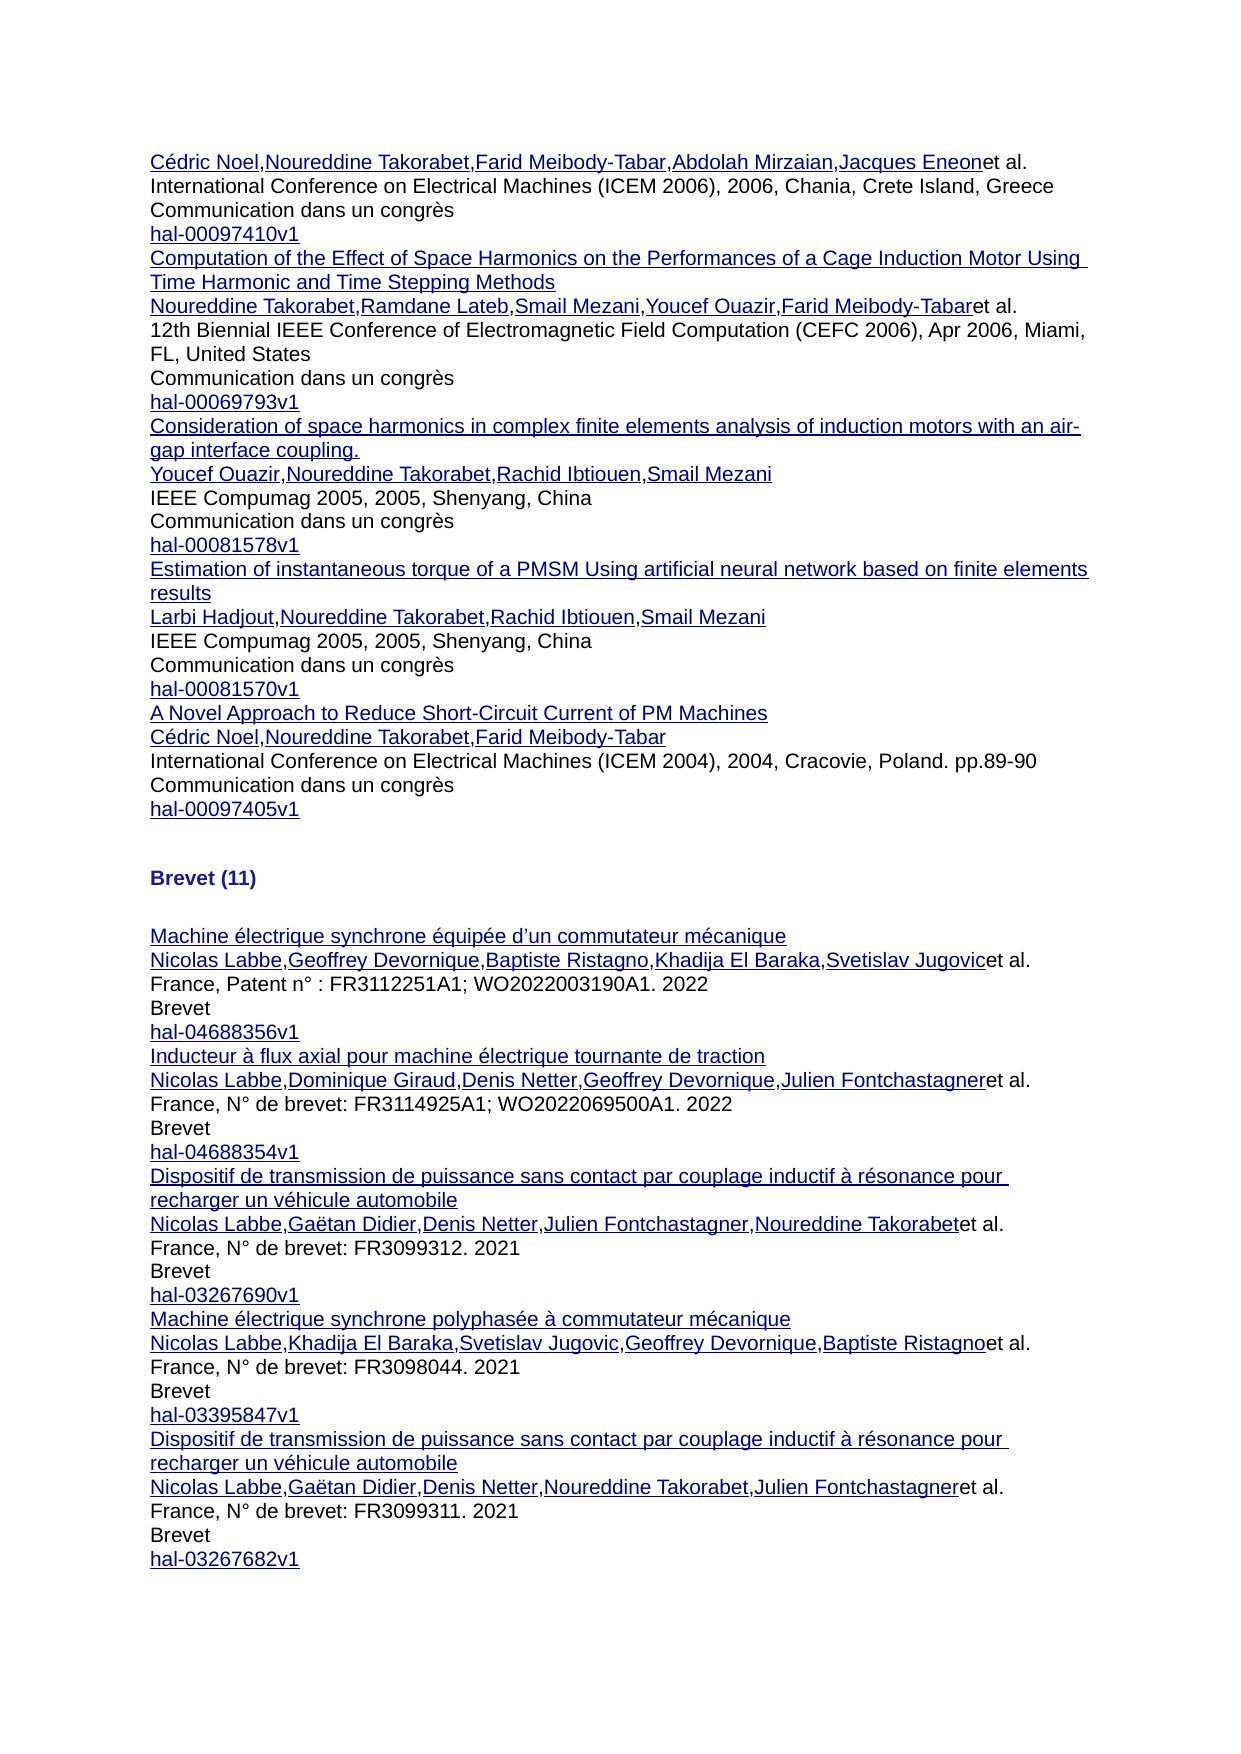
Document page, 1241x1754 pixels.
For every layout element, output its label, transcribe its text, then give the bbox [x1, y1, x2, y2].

table_cell Machine électrique synchrone polyphasée à commutateur mécanique Nicolas Labbe,Khadija El Baraka,Svetislav Jugovic,Geoffrey Devornique,Baptiste Ristagnoet al. France, N° de brevet: FR3098044. 2021 Brevet hal-03395847v1 [150, 1307, 1090, 1427]
table_cell Cédric Noel,Noureddine Takorabet,Farid Meibody-Tabar,Abdolah Mirzaian,Jacques Eneonet al. International Conference on Electrical Machines (ICEM 2006), 2006, Chania, Crete Island, Greece Communication dans un congrès hal-00097410v1 [150, 150, 1090, 246]
table_cell Consideration of space harmonics in complex finite elements analysis of induction motors with an air-gap interface coupling. Youcef Ouazir,Noureddine Takorabet,Rachid Ibtiouen,Smail Mezani IEEE Compumag 2005, 2005, Shenyang, China Communication dans un congrès hal-00081578v1 [150, 414, 1090, 557]
table_cell Estimation of instantaneous torque of a PMSM Using artificial neural network based on finite elements results Larbi Hadjout,Noureddine Takorabet,Rachid Ibtiouen,Smail Mezani IEEE Compumag 2005, 2005, Shenyang, China Communication dans un congrès hal-00081570v1 [150, 557, 1090, 701]
subtitle Brevet (11) [150, 866, 1090, 889]
table_cell A Novel Approach to Reduce Short-Circuit Current of PM Machines Cédric Noel,Noureddine Takorabet,Farid Meibody-Tabar International Conference on Electrical Machines (ICEM 2004), 2004, Cracovie, Poland. pp.89-90 Communication dans un congrès hal-00097405v1 [150, 701, 1090, 821]
table_cell Computation of the Effect of Space Harmonics on the Performances of a Cage Induction Motor Using Time Harmonic and Time Stepping Methods Noureddine Takorabet,Ramdane Lateb,Smail Mezani,Youcef Ouazir,Farid Meibody-Tabaret al. 12th Biennial IEEE Conference of Electromagnetic Field Computation (CEFC 2006), Apr 2006, Miami, FL, United States Communication dans un congrès hal-00069793v1 [150, 246, 1090, 413]
table_cell Dispositif de transmission de puissance sans contact par couplage inductif à résonance pour recharger un véhicule automobile Nicolas Labbe,Gaëtan Didier,Denis Netter,Noureddine Takorabet,Julien Fontchastagneret al. France, N° de brevet: FR3099311. 2021 Brevet hal-03267682v1 [150, 1427, 1090, 1571]
table_header Machine électrique synchrone équipée d’un commutateur mécanique Nicolas Labbe,Geoffrey Devornique,Baptiste Ristagno,Khadija El Baraka,Svetislav Jugovicet al. France, Patent n° : FR3112251A1; WO2022003190A1. 2022 Brevet hal-04688356v1 [150, 924, 1090, 1044]
table_cell Dispositif de transmission de puissance sans contact par couplage inductif à résonance pour recharger un véhicule automobile Nicolas Labbe,Gaëtan Didier,Denis Netter,Julien Fontchastagner,Noureddine Takorabetet al. France, N° de brevet: FR3099312. 2021 Brevet hal-03267690v1 [150, 1164, 1090, 1307]
table_cell Inducteur à flux axial pour machine électrique tournante de traction Nicolas Labbe,Dominique Giraud,Denis Netter,Geoffrey Devornique,Julien Fontchastagneret al. France, N° de brevet: FR3114925A1; WO2022069500A1. 2022 Brevet hal-04688354v1 [150, 1044, 1090, 1163]
